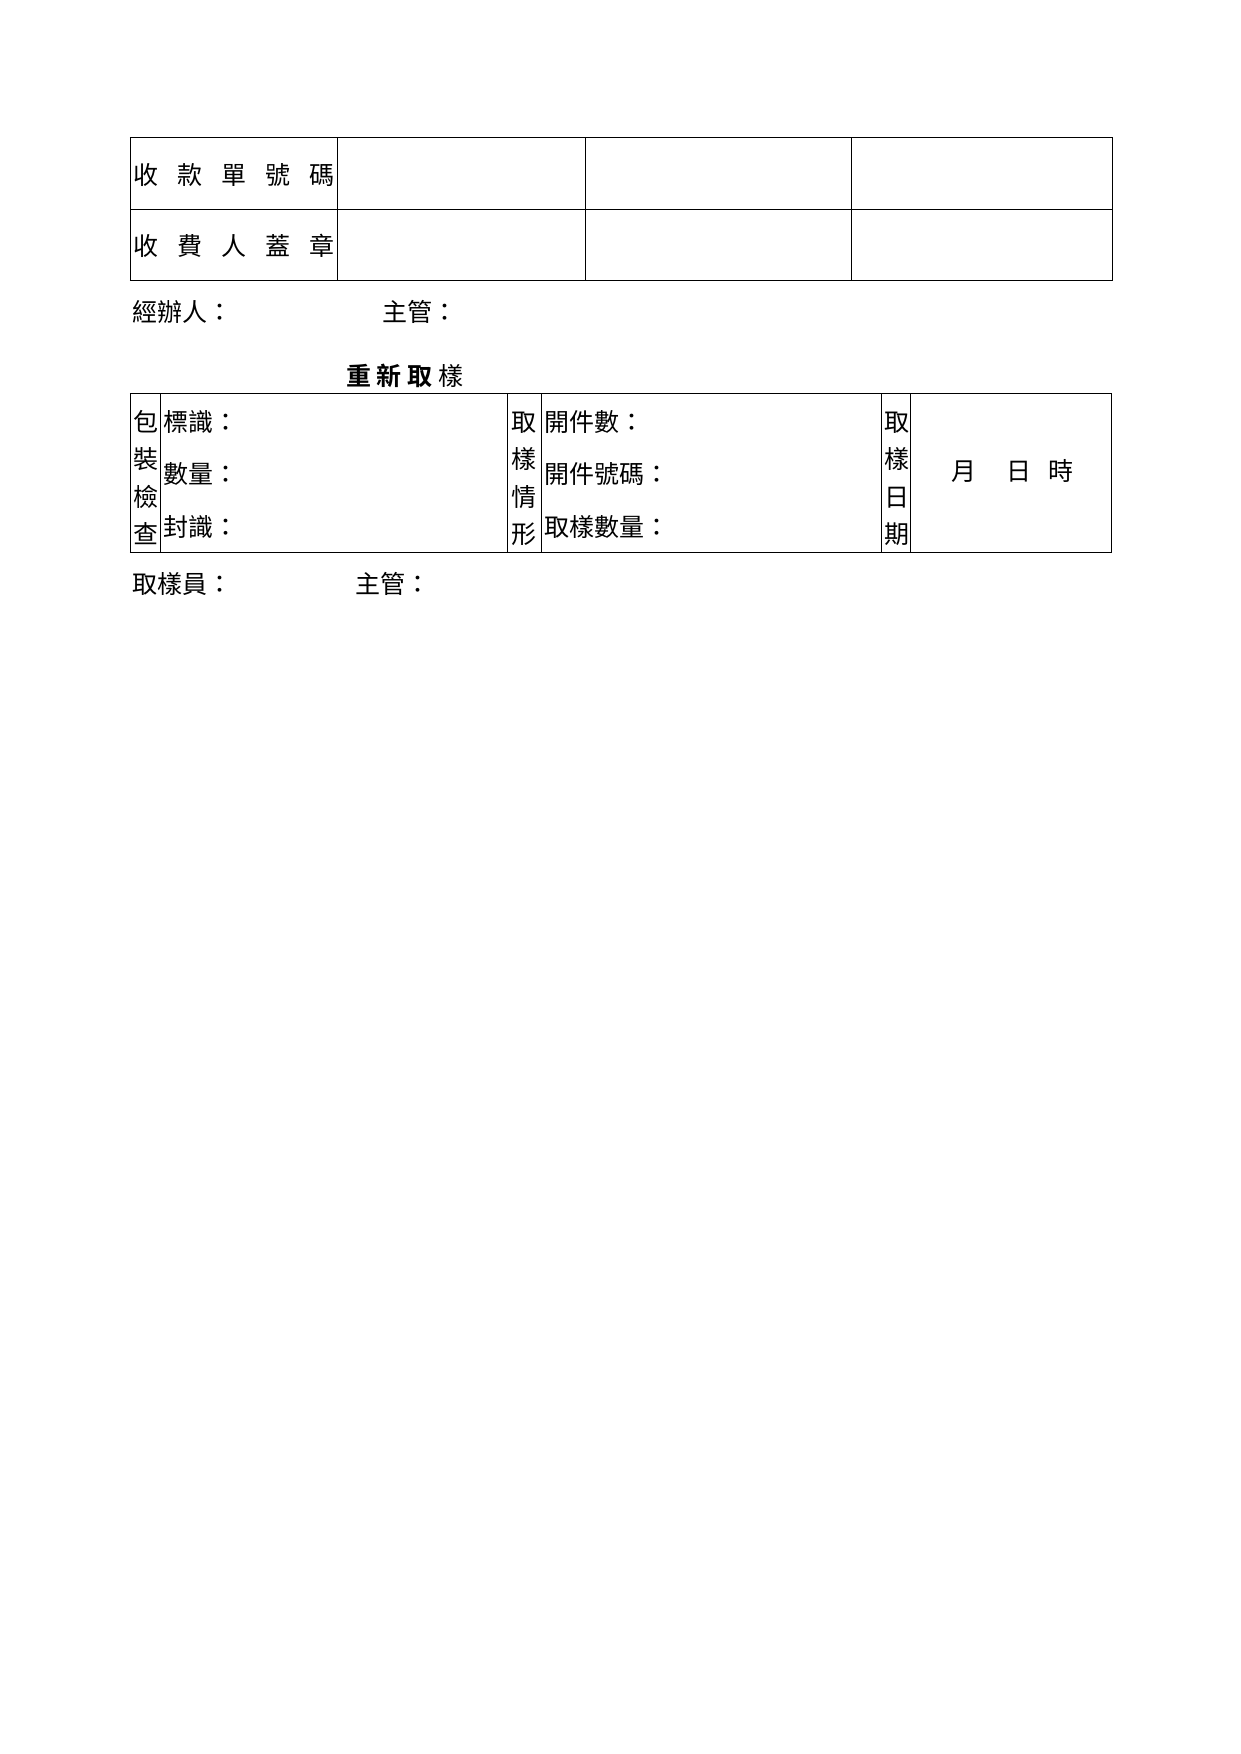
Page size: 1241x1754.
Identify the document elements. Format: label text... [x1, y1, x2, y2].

table_header 包裝檢查 [131, 394, 160, 552]
table_cell 收費人蓋章 [131, 210, 337, 280]
table_cell [338, 138, 585, 208]
table_cell [586, 138, 851, 208]
table_cell [852, 210, 1112, 280]
table_cell [852, 138, 1112, 208]
table_cell 收款單號碼 [131, 138, 337, 208]
text 取樣員： 主管： [132, 564, 1152, 602]
table_header 取樣日期 [882, 394, 910, 552]
table_header 月 日 時 [911, 394, 1111, 552]
table_cell [586, 210, 851, 280]
text 重 新 取 樣 [112, 356, 1152, 393]
table_header 開件數： 開件號碼： 取樣數量： [542, 394, 881, 552]
table_cell [338, 210, 585, 280]
table_header 取樣情形 [508, 394, 541, 552]
table_header 標識： 數量： 封識： [161, 394, 507, 552]
text 經辦人： 主管： [132, 292, 1152, 329]
